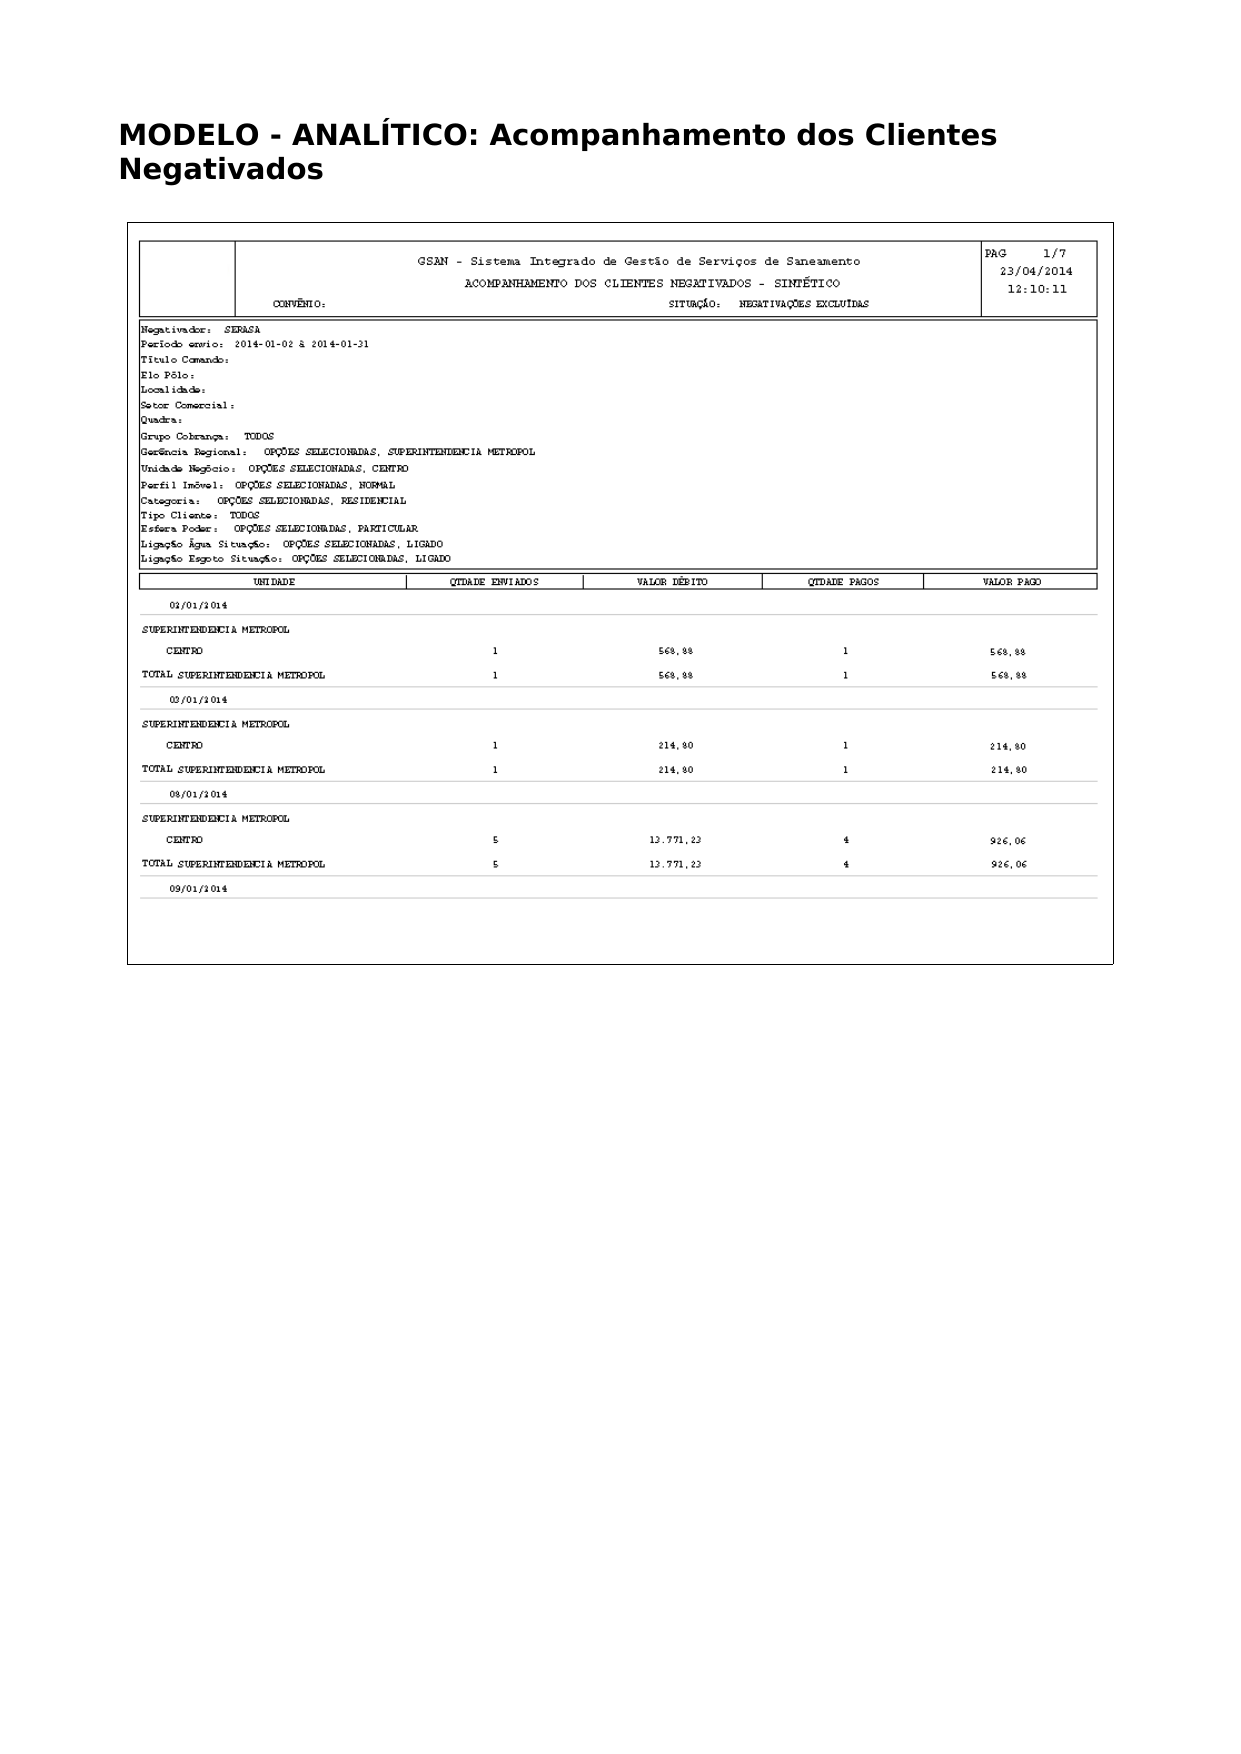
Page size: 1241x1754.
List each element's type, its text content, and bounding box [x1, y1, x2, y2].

picture [129, 225, 1111, 932]
subtitle MODELO - ANALÍTICO: Acompanhamento dos Clientes Negativados [118, 118, 1122, 186]
table_header [128, 223, 1113, 963]
